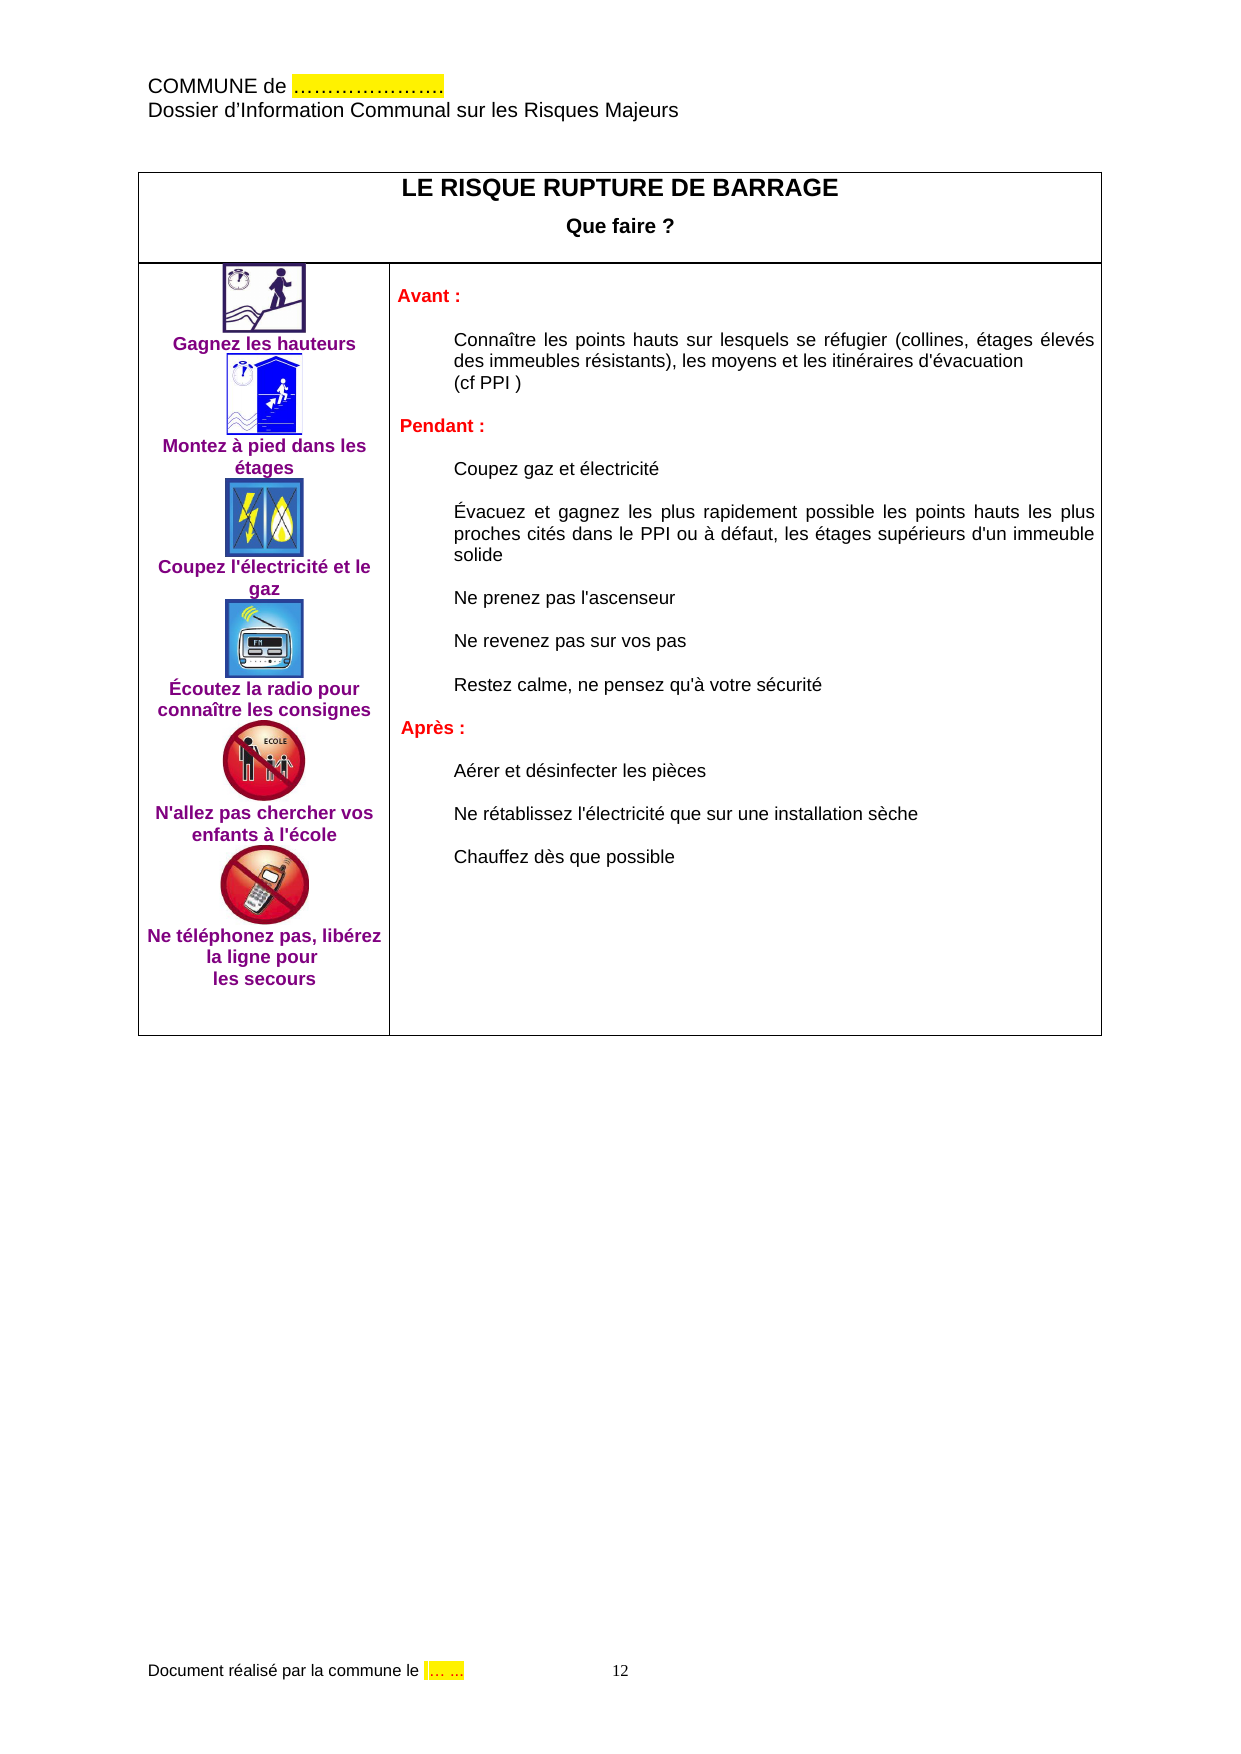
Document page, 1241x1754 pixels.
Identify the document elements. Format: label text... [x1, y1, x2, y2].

table_header LE RISQUE RUPTURE DE BARRAGE Que faire ? [139, 173, 1101, 262]
picture [222, 263, 306, 333]
table_header Avant : Connaître les points hauts sur lesquels se réfugier (collines, étages élevés des immeubles résistants), les moyens et les itinéraires d'évacuation (cf PPI ) Pendant : Coupez gaz et électricité Évacuez et gagnez les plus rapidement possible les points hauts les plus proches cités dans le PPI ou à défaut, les étages supérieurs d'un immeuble solide Ne prenez pas l'ascenseur Ne revenez pas sur vos pas Restez calme, ne pensez qu'à votre sécurité Après : Aérer et désinfecter les pièces Ne rétablissez l'électricité que sur une installation sèche Chauffez dès que possible [390, 264, 1101, 1035]
picture [226, 353, 303, 435]
table_header Gagnez les hauteurs Montez à pied dans les étages Coupez l'électricité et le gaz Écoutez la radio pour connaître les consignes N'allez pas chercher vos enfants à l'école Ne téléphonez pas, libérez la ligne pour les secours [139, 264, 389, 1035]
picture [219, 845, 309, 925]
picture [225, 599, 304, 678]
picture [225, 478, 304, 557]
picture [222, 720, 306, 802]
